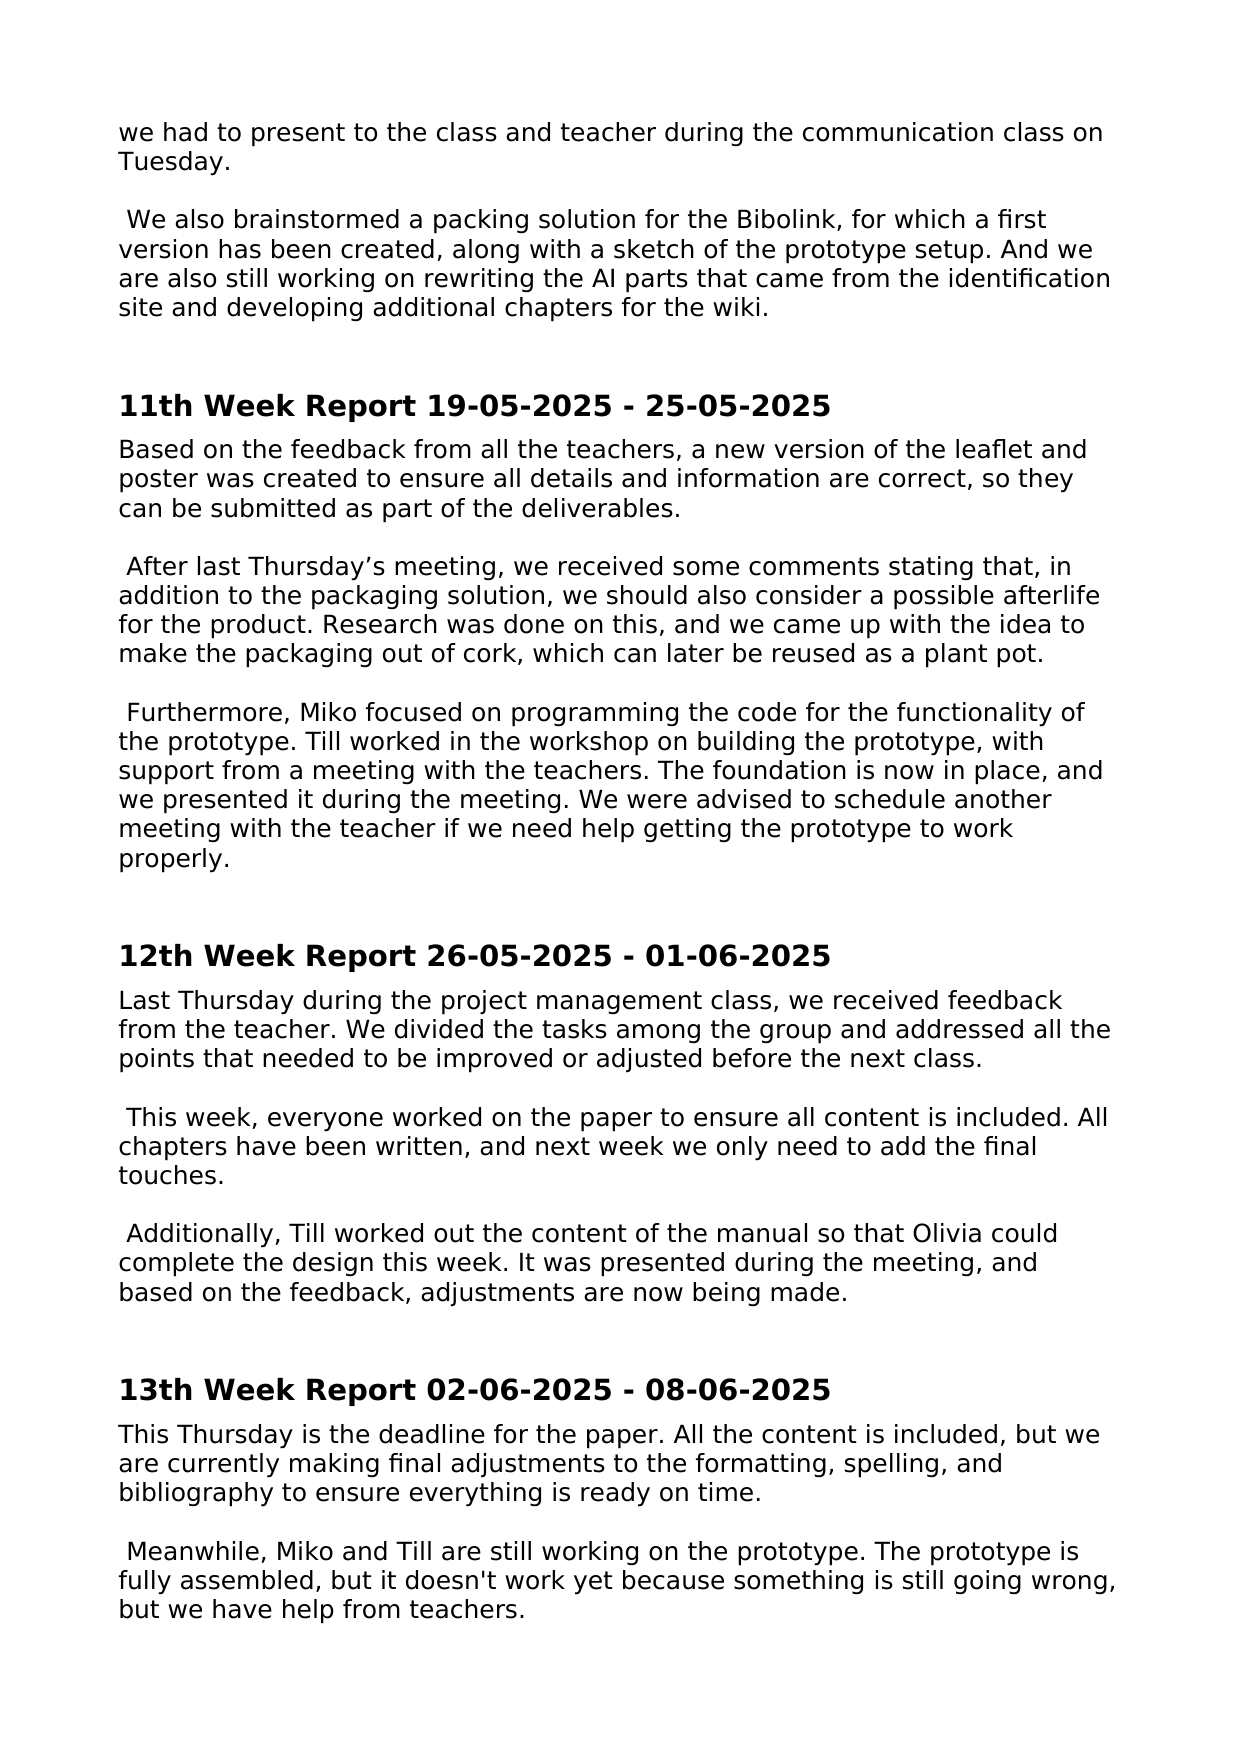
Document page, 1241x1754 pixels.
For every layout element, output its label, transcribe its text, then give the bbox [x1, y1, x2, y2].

subtitle 11th Week Report 19-05-2025 - 25-05-2025 [118, 389, 1122, 423]
text we had to present to the class and teacher during the communication class on Tuesday. We also brainstormed a packing solution for the Bibolink, for which a first version has been created, along with a sketch of the prototype setup. And we are also still working on rewriting the AI parts that came from the identification site and developing additional chapters for the wiki. [118, 118, 1122, 351]
text Last Thursday during the project management class, we received feedback from the teacher. We divided the tasks among the group and addressed all the points that needed to be improved or adjusted before the next class. This week, everyone worked on the paper to ensure all content is included. All chapters have been written, and next week we only need to add the final touches. Additionally, Till worked out the content of the manual so that Olivia could complete the design this week. It was presented during the meeting, and based on the feedback, adjustments are now being made. [118, 986, 1122, 1336]
text Based on the feedback from all the teachers, a new version of the leaflet and poster was created to ensure all details and information are correct, so they can be submitted as part of the deliverables. After last Thursday’s meeting, we received some comments stating that, in addition to the packaging solution, we should also consider a possible afterlife for the product. Research was done on this, and we came up with the idea to make the packaging out of cork, which can later be reused as a plant pot. Furthermore, Miko focused on programming the code for the functionality of the prototype. Till worked in the workshop on building the prototype, with support from a meeting with the teachers. The foundation is now in place, and we presented it during the meeting. We were advised to schedule another meeting with the teacher if we need help getting the prototype to work properly. [118, 435, 1122, 902]
subtitle 13th Week Report 02-06-2025 - 08-06-2025 [118, 1373, 1122, 1407]
text This Thursday is the deadline for the paper. All the content is included, but we are currently making final adjustments to the formatting, spelling, and bibliography to ensure everything is ready on time. Meanwhile, Miko and Till are still working on the prototype. The prototype is fully assembled, but it doesn't work yet because something is still going wrong, but we have help from teachers. [118, 1420, 1122, 1624]
subtitle 12th Week Report 26-05-2025 - 01-06-2025 [118, 939, 1122, 973]
